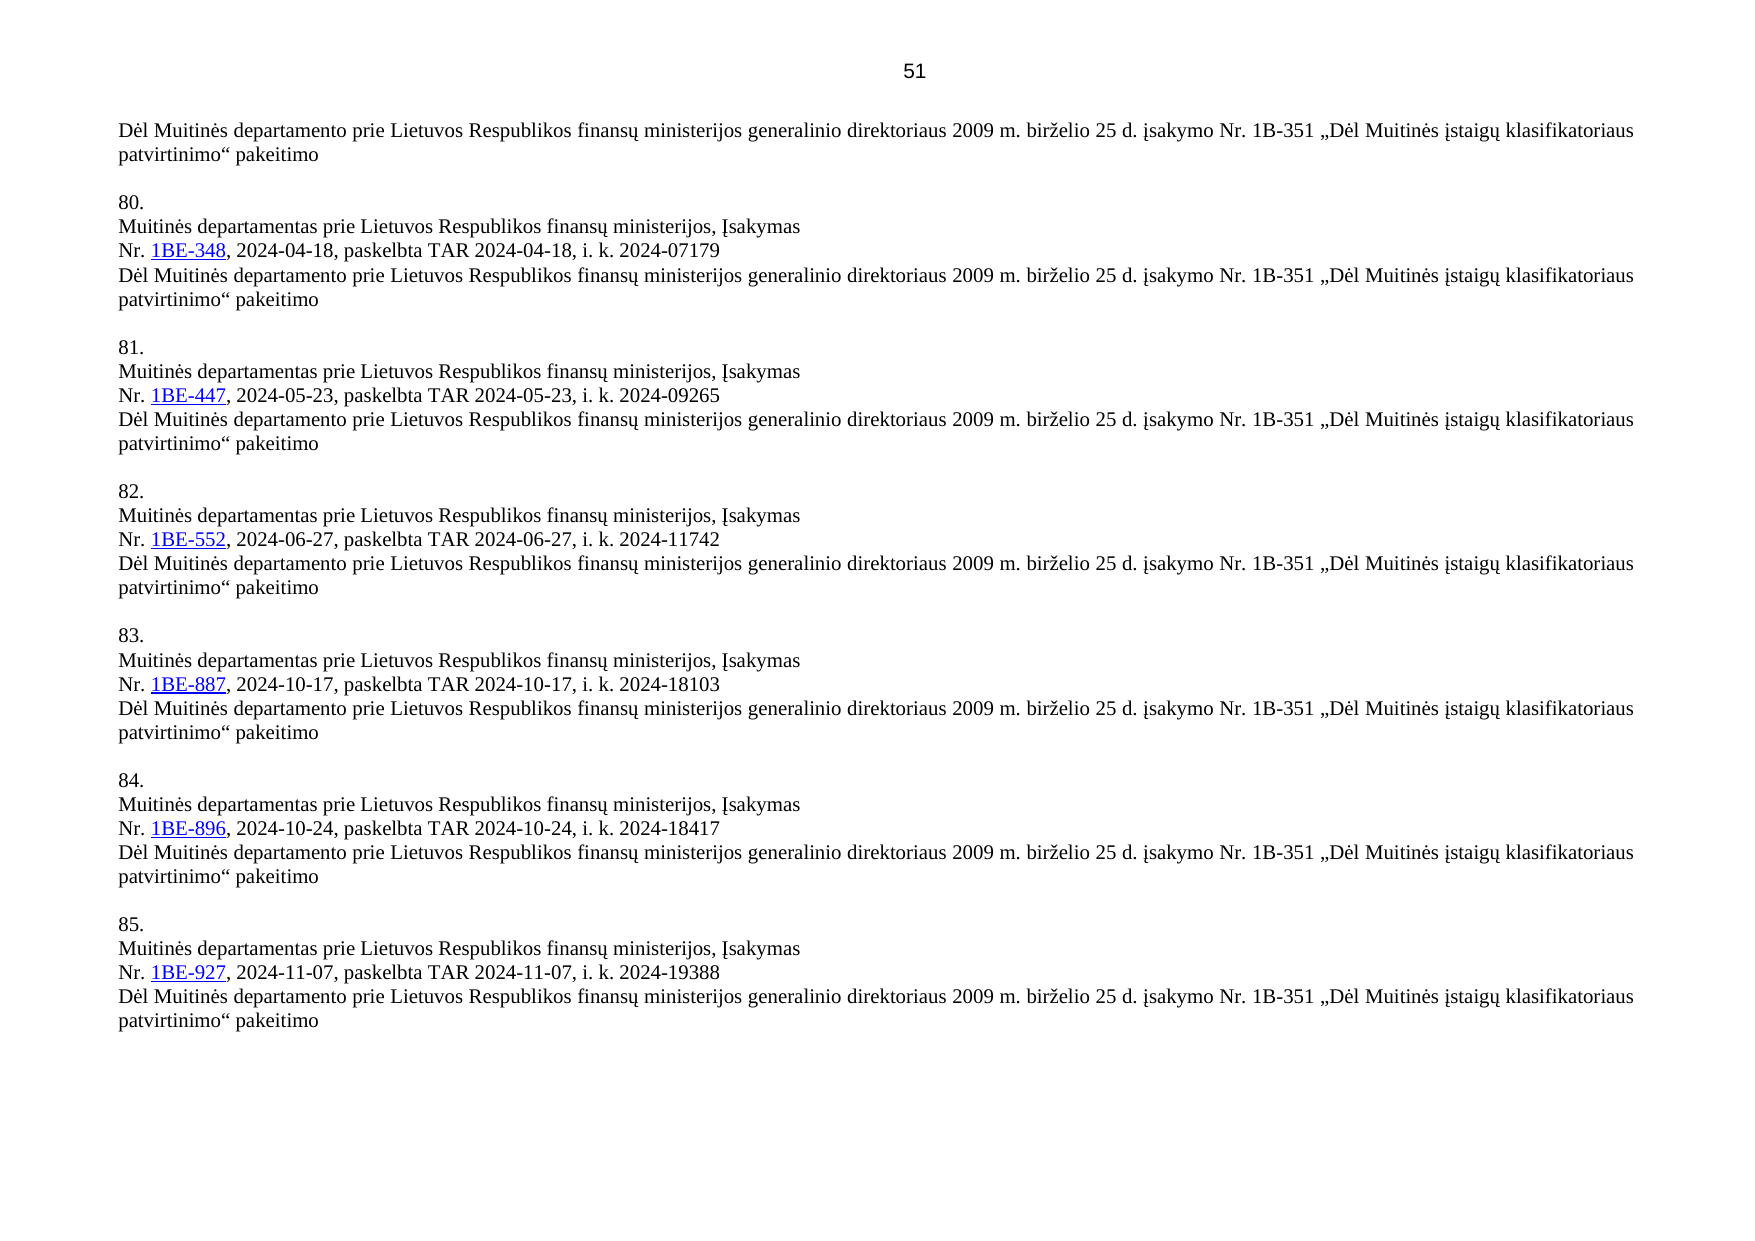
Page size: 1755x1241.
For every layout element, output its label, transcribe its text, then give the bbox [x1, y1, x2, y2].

text Muitinės departamentas prie Lietuvos Respublikos finansų ministerijos, Įsakymas [118, 647, 1636, 672]
text Nr. 1BE-927, 2024-11-07, paskelbta TAR 2024-11-07, i. k. 2024-19388 [118, 960, 1636, 984]
text Muitinės departamentas prie Lietuvos Respublikos finansų ministerijos, Įsakymas [118, 359, 1636, 383]
text Muitinės departamentas prie Lietuvos Respublikos finansų ministerijos, Įsakymas [118, 214, 1636, 238]
text Dėl Muitinės departamento prie Lietuvos Respublikos finansų ministerijos generalinio direktoriaus 2009 m. birželio 25 d. įsakymo Nr. 1B-351 „Dėl Muitinės įstaigų klasifikatoriaus patvirtinimo“ pakeitimo [118, 696, 1636, 744]
text Muitinės departamentas prie Lietuvos Respublikos finansų ministerijos, Įsakymas [118, 503, 1636, 527]
text 82. [118, 479, 1636, 503]
text Dėl Muitinės departamento prie Lietuvos Respublikos finansų ministerijos generalinio direktoriaus 2009 m. birželio 25 d. įsakymo Nr. 1B-351 „Dėl Muitinės įstaigų klasifikatoriaus patvirtinimo“ pakeitimo [118, 551, 1636, 599]
text Dėl Muitinės departamento prie Lietuvos Respublikos finansų ministerijos generalinio direktoriaus 2009 m. birželio 25 d. įsakymo Nr. 1B-351 „Dėl Muitinės įstaigų klasifikatoriaus patvirtinimo“ pakeitimo [118, 407, 1636, 455]
text 85. [118, 912, 1636, 936]
text Dėl Muitinės departamento prie Lietuvos Respublikos finansų ministerijos generalinio direktoriaus 2009 m. birželio 25 d. įsakymo Nr. 1B-351 „Dėl Muitinės įstaigų klasifikatoriaus patvirtinimo“ pakeitimo [118, 840, 1636, 888]
text Nr. 1BE-447, 2024-05-23, paskelbta TAR 2024-05-23, i. k. 2024-09265 [118, 383, 1636, 407]
text Nr. 1BE-896, 2024-10-24, paskelbta TAR 2024-10-24, i. k. 2024-18417 [118, 816, 1636, 840]
text 83. [118, 623, 1636, 647]
text Nr. 1BE-348, 2024-04-18, paskelbta TAR 2024-04-18, i. k. 2024-07179 [118, 238, 1636, 262]
text Dėl Muitinės departamento prie Lietuvos Respublikos finansų ministerijos generalinio direktoriaus 2009 m. birželio 25 d. įsakymo Nr. 1B-351 „Dėl Muitinės įstaigų klasifikatoriaus patvirtinimo“ pakeitimo [118, 262, 1636, 311]
text Nr. 1BE-552, 2024-06-27, paskelbta TAR 2024-06-27, i. k. 2024-11742 [118, 527, 1636, 551]
text Muitinės departamentas prie Lietuvos Respublikos finansų ministerijos, Įsakymas [118, 936, 1636, 960]
text 81. [118, 335, 1636, 359]
text Nr. 1BE-887, 2024-10-17, paskelbta TAR 2024-10-17, i. k. 2024-18103 [118, 672, 1636, 696]
text 80. [118, 190, 1636, 214]
text Dėl Muitinės departamento prie Lietuvos Respublikos finansų ministerijos generalinio direktoriaus 2009 m. birželio 25 d. įsakymo Nr. 1B-351 „Dėl Muitinės įstaigų klasifikatoriaus patvirtinimo“ pakeitimo [118, 984, 1636, 1032]
text 84. [118, 768, 1636, 792]
text Dėl Muitinės departamento prie Lietuvos Respublikos finansų ministerijos generalinio direktoriaus 2009 m. birželio 25 d. įsakymo Nr. 1B-351 „Dėl Muitinės įstaigų klasifikatoriaus patvirtinimo“ pakeitimo [118, 118, 1636, 166]
text Muitinės departamentas prie Lietuvos Respublikos finansų ministerijos, Įsakymas [118, 792, 1636, 816]
